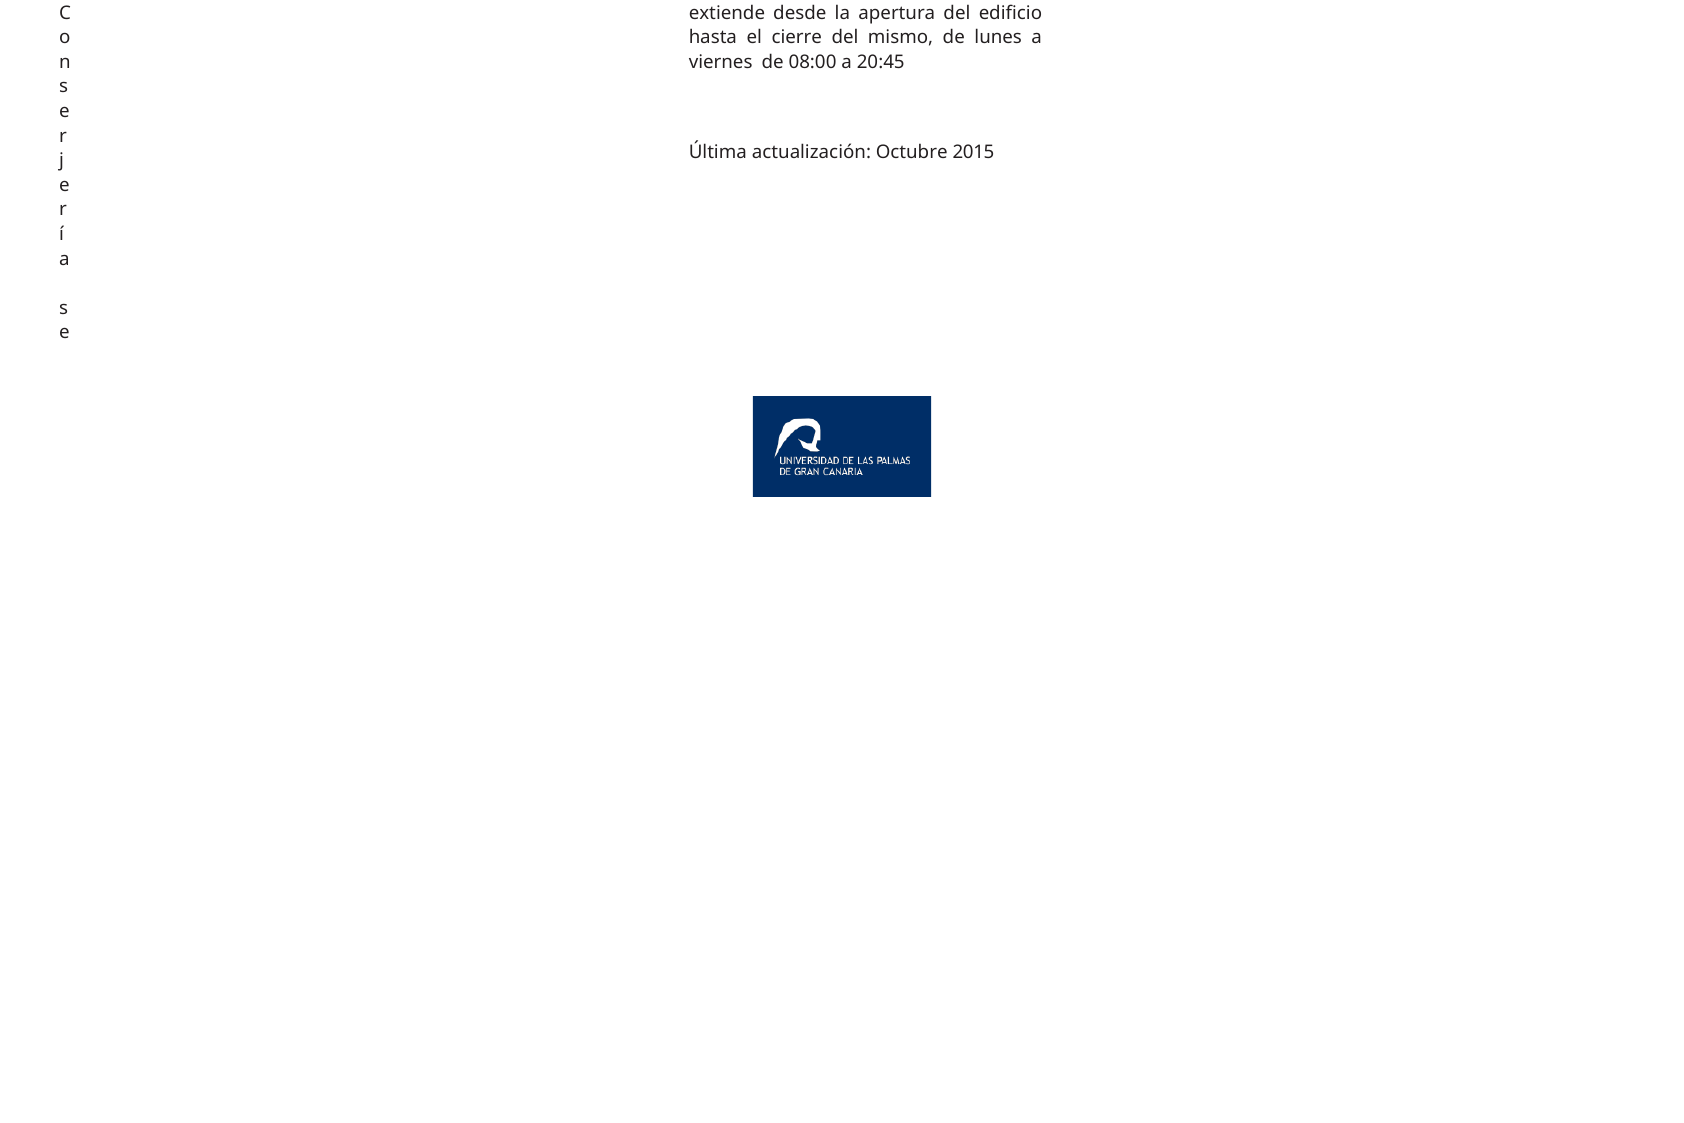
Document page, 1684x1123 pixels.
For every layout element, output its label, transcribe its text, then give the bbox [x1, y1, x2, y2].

text Conserjería se extiende desde la apertura del edificio hasta el cierre del mismo, de lunes a viernes de 08:00 a 20:45 [688, 0, 1042, 74]
text Última actualización: Octubre 2015 [688, 138, 1654, 164]
